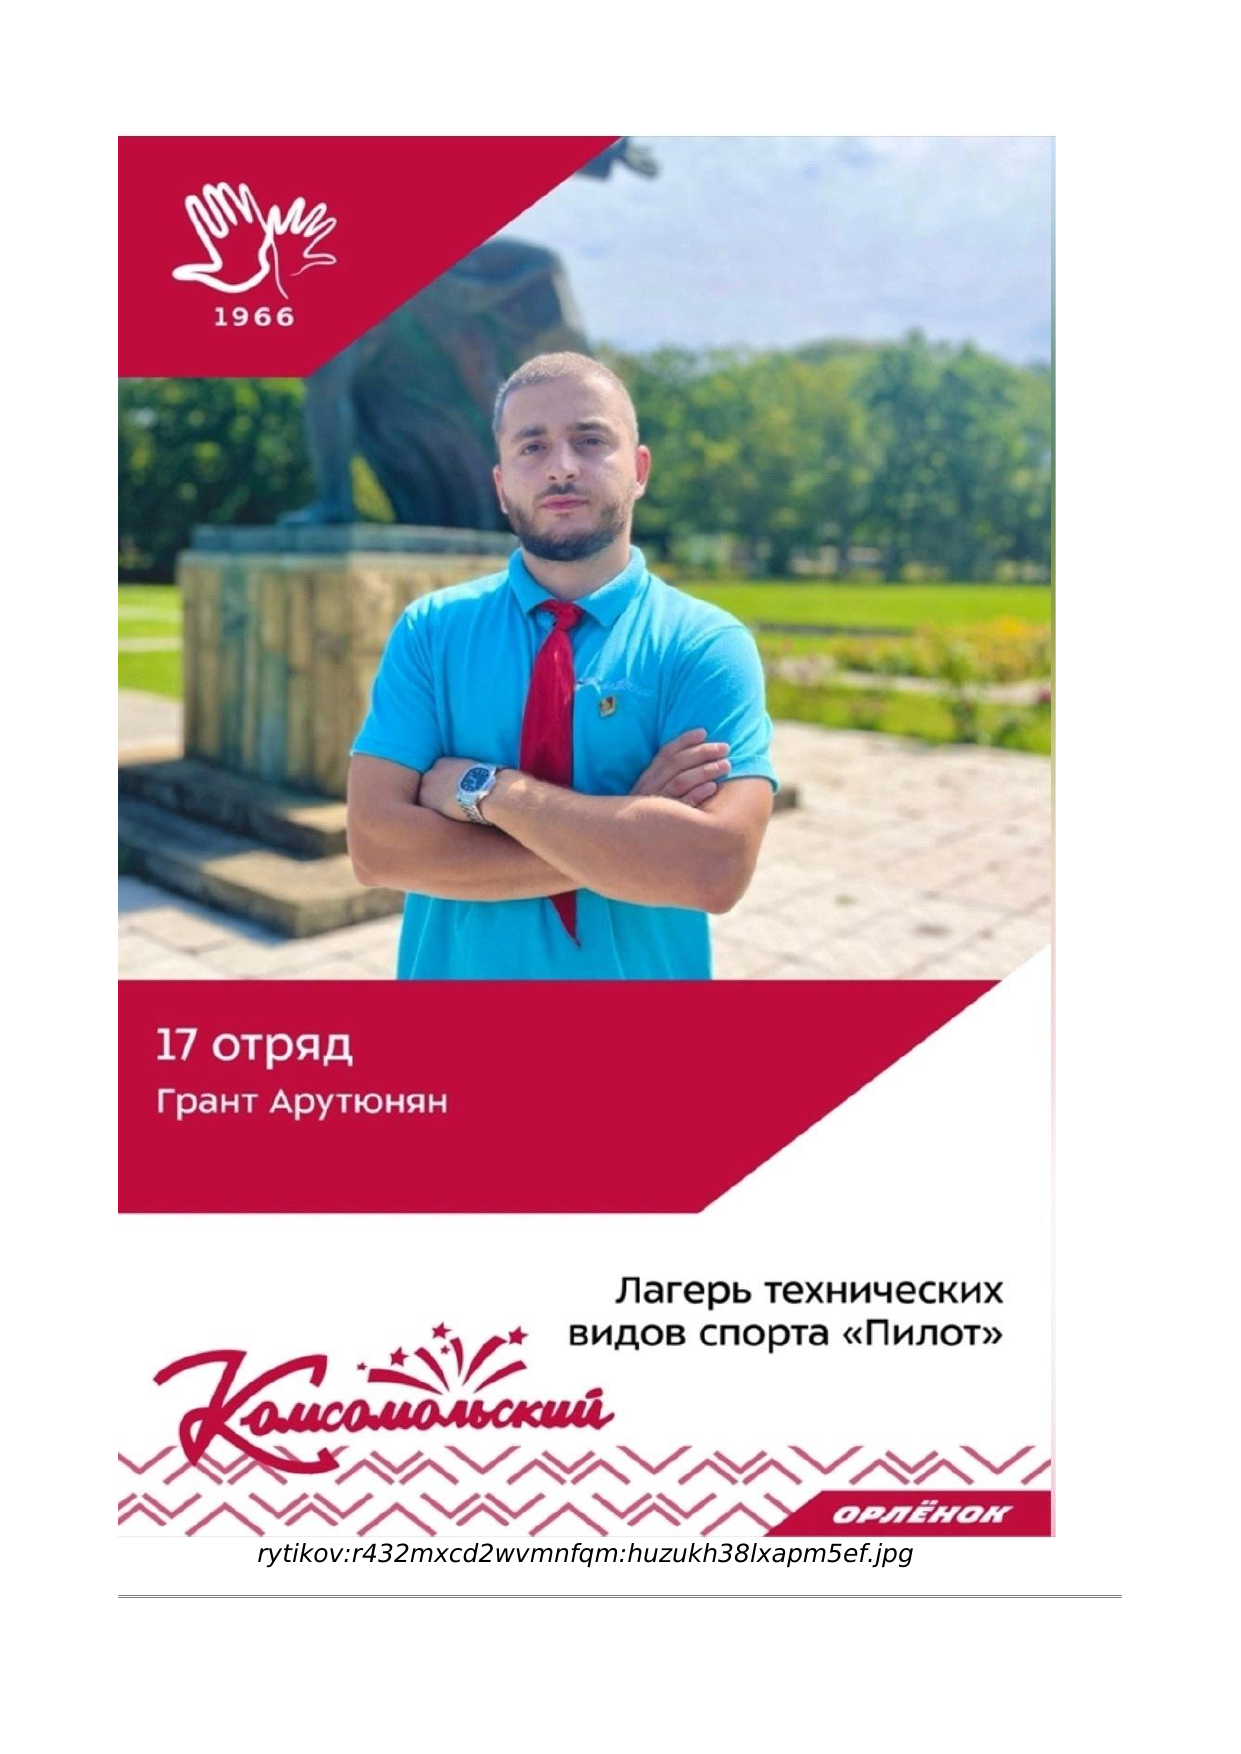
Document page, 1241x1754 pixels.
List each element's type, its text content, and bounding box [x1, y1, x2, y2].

text rytikov:r432mxcd2wvmnfqm:huzukh38lxapm5ef.jpg [118, 1539, 1056, 1568]
picture [118, 130, 1056, 1539]
